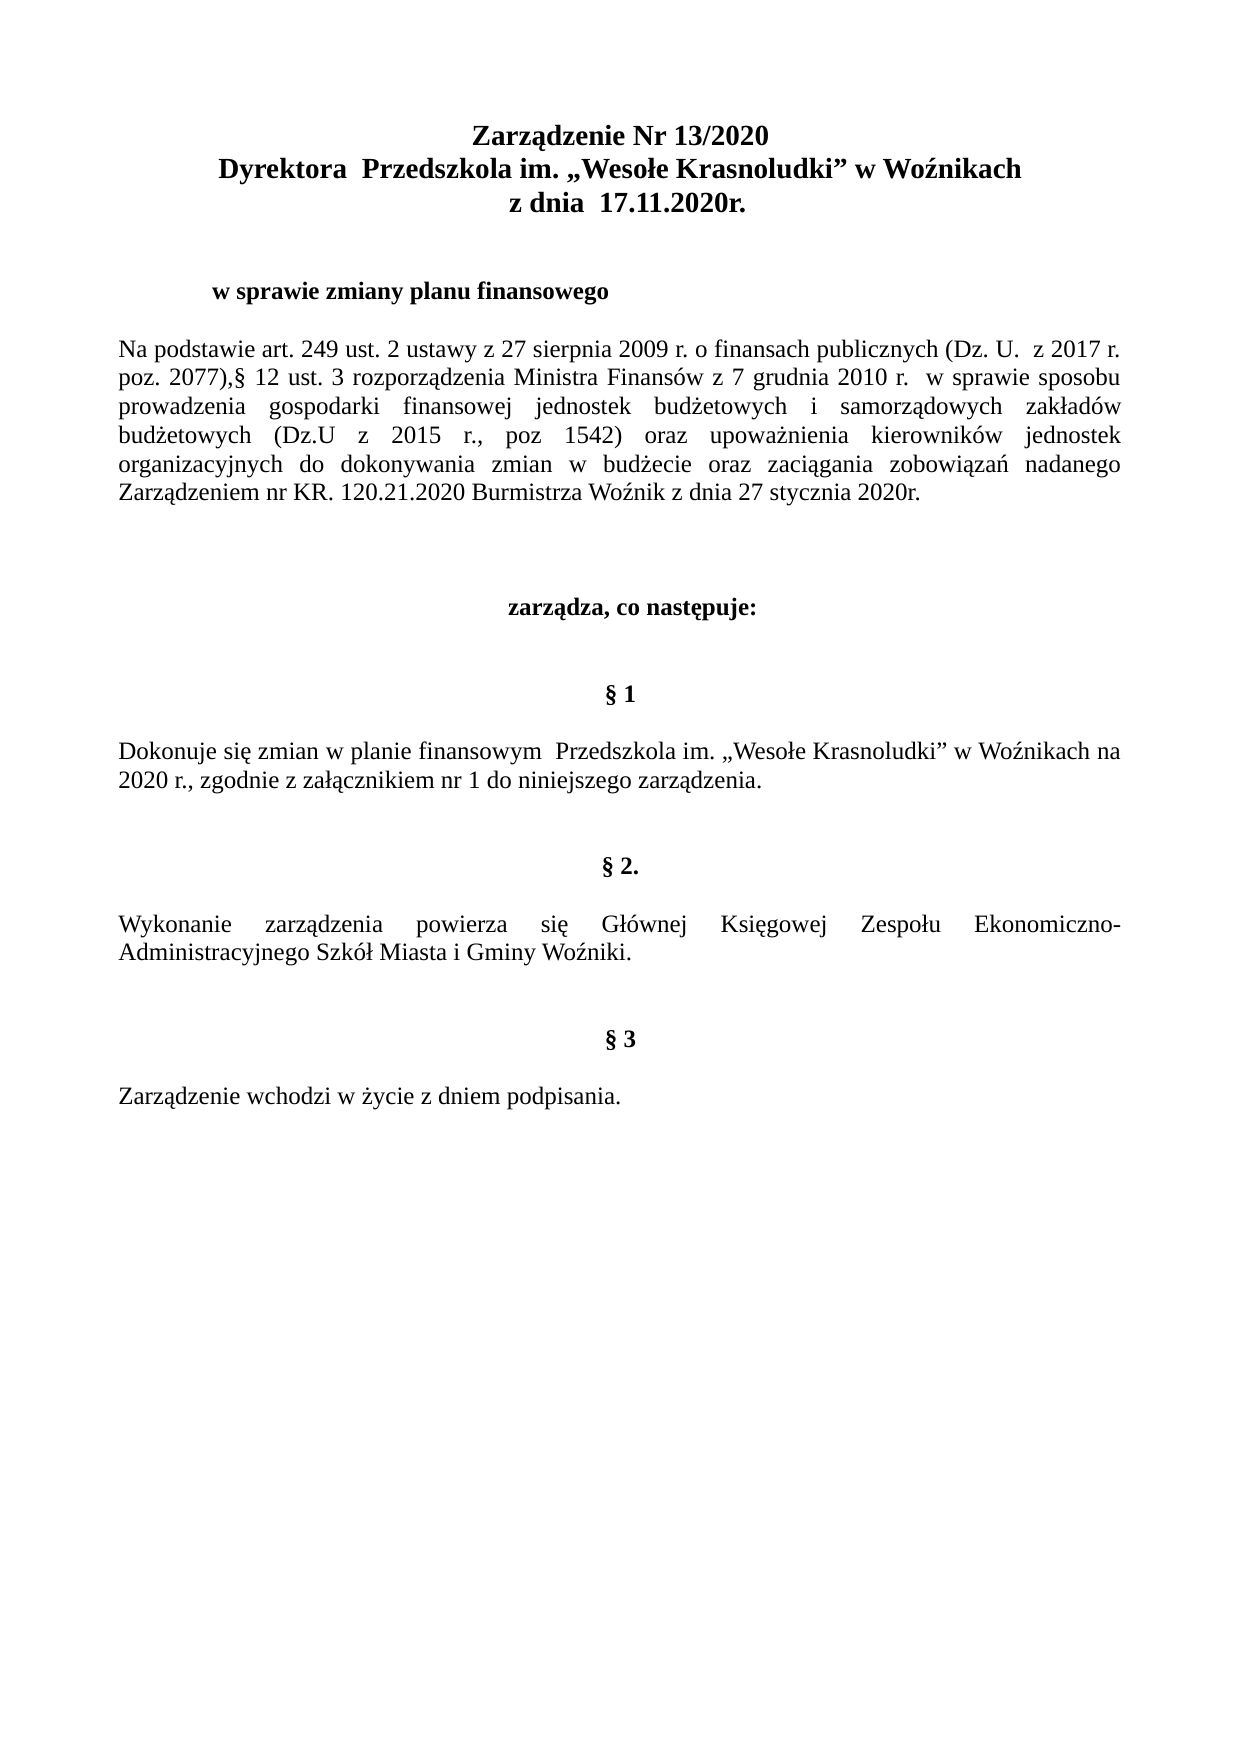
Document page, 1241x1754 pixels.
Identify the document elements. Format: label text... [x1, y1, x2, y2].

text § 3 [118, 1024, 1122, 1052]
text Dokonuje się zmian w planie finansowym Przedszkola im. „Wesołe Krasnoludki” w Woźnikach na 2020 r., zgodnie z załącznikiem nr 1 do niniejszego zarządzenia. [118, 736, 1122, 794]
text Dyrektora Przedszkola im. „Wesołe Krasnoludki” w Woźnikach [118, 152, 1122, 185]
text zarządza, co następuje: [118, 592, 1122, 621]
text Wykonanie zarządzenia powierza się Głównej Księgowej Zespołu Ekonomiczno- Administracyjnego Szkół Miasta i Gminy Woźniki. [118, 909, 1122, 966]
text z dnia 17.11.2020r. [118, 185, 1122, 219]
text Zarządzenie wchodzi w życie z dniem podpisania. [118, 1081, 1122, 1110]
text Na podstawie art. 249 ust. 2 ustawy z 27 sierpnia 2009 r. o finansach publicznych (Dz. U. z 2017 r. poz. 2077),§ 12 ust. 3 rozporządzenia Ministra Finansów z 7 grudnia 2010 r. w sprawie sposobu prowadzenia gospodarki finansowej jednostek budżetowych i samorządowych zakładów budżetowych (Dz.U z 2015 r., poz 1542) oraz upoważnienia kierowników jednostek organizacyjnych do dokonywania zmian w budżecie oraz zaciągania zobowiązań nadanego Zarządzeniem nr KR. 120.21.2020 Burmistrza Woźnik z dnia 27 stycznia 2020r. [118, 334, 1122, 506]
text Zarządzenie Nr 13/2020 [118, 118, 1122, 152]
text § 1 [118, 679, 1122, 707]
text w sprawie zmiany planu finansowego [118, 276, 1122, 305]
text § 2. [118, 851, 1122, 880]
